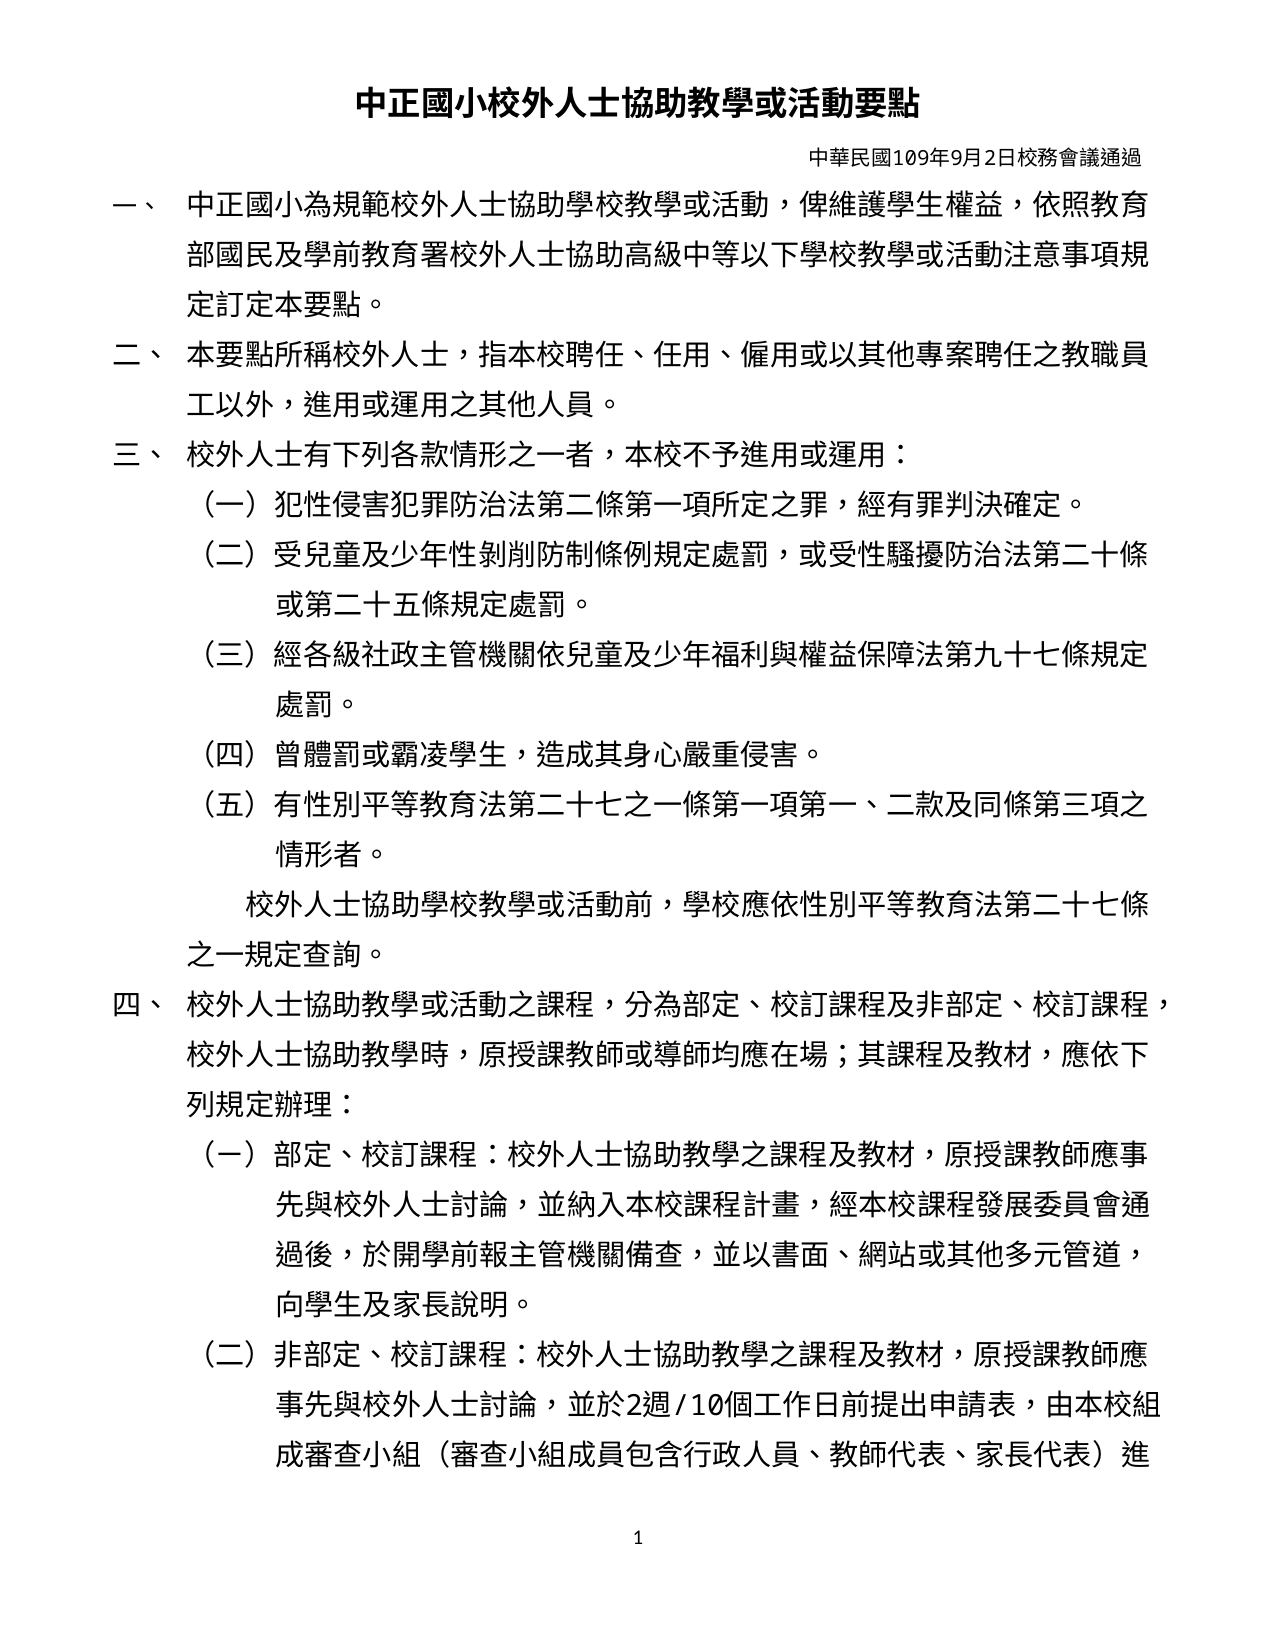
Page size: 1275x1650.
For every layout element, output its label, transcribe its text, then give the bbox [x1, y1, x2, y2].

text 校外人士協助學校教學或活動前，學校應依性別平等教育法第二十七條之一規定查詢。 [186, 875, 1162, 975]
text （五）有性別平等教育法第二十七之一條第一項第一、二款及同條第三項之情形者。 [186, 775, 1162, 875]
text 中正國小校外人士協助教學或活動要點 [112, 75, 1162, 125]
list 校外人士協助教學或活動之課程，分為部定、校訂課程及非部定、校訂課程，校外人士協助教學時，原授課教師或導師均應在場；其課程及教材，應依下列規定辦理： [112, 975, 1162, 1125]
text （一）犯性侵害犯罪防治法第二條第一項所定之罪，經有罪判決確定。 [186, 475, 1162, 525]
text （三）經各級社政主管機關依兒童及少年福利與權益保障法第九十七條規定處罰。 [186, 625, 1162, 725]
text （二）非部定、校訂課程：校外人士協助教學之課程及教材，原授課教師應事先與校外人士討論，並於2週/10個工作日前提出申請表，由本校組成審查小組（審查小組成員包含行政人員、教師代表、家長代表）進 [186, 1325, 1162, 1475]
text （四）曾體罰或霸凌學生，造成其身心嚴重侵害。 [186, 725, 1162, 775]
list 校外人士有下列各款情形之一者，本校不予進用或運用： [112, 425, 1162, 475]
list 中正國小為規範校外人士協助學校教學或活動，俾維護學生權益，依照教育部國民及學前教育署校外人士協助高級中等以下學校教學或活動注意事項規定訂定本要點。 [112, 175, 1162, 325]
text 中華民國109年9月2日校務會議通過 [186, 125, 1142, 175]
text （二）受兒童及少年性剝削防制條例規定處罰，或受性騷擾防治法第二十條或第二十五條規定處罰。 [186, 525, 1162, 625]
list 本要點所稱校外人士，指本校聘任、任用、僱用或以其他專案聘任之教職員工以外，進用或運用之其他人員。 [112, 325, 1162, 425]
text （ㄧ）部定、校訂課程：校外人士協助教學之課程及教材，原授課教師應事先與校外人士討論，並納入本校課程計畫，經本校課程發展委員會通過後，於開學前報主管機關備查，並以書面、網站或其他多元管道，向學生及家長說明。 [186, 1125, 1162, 1325]
